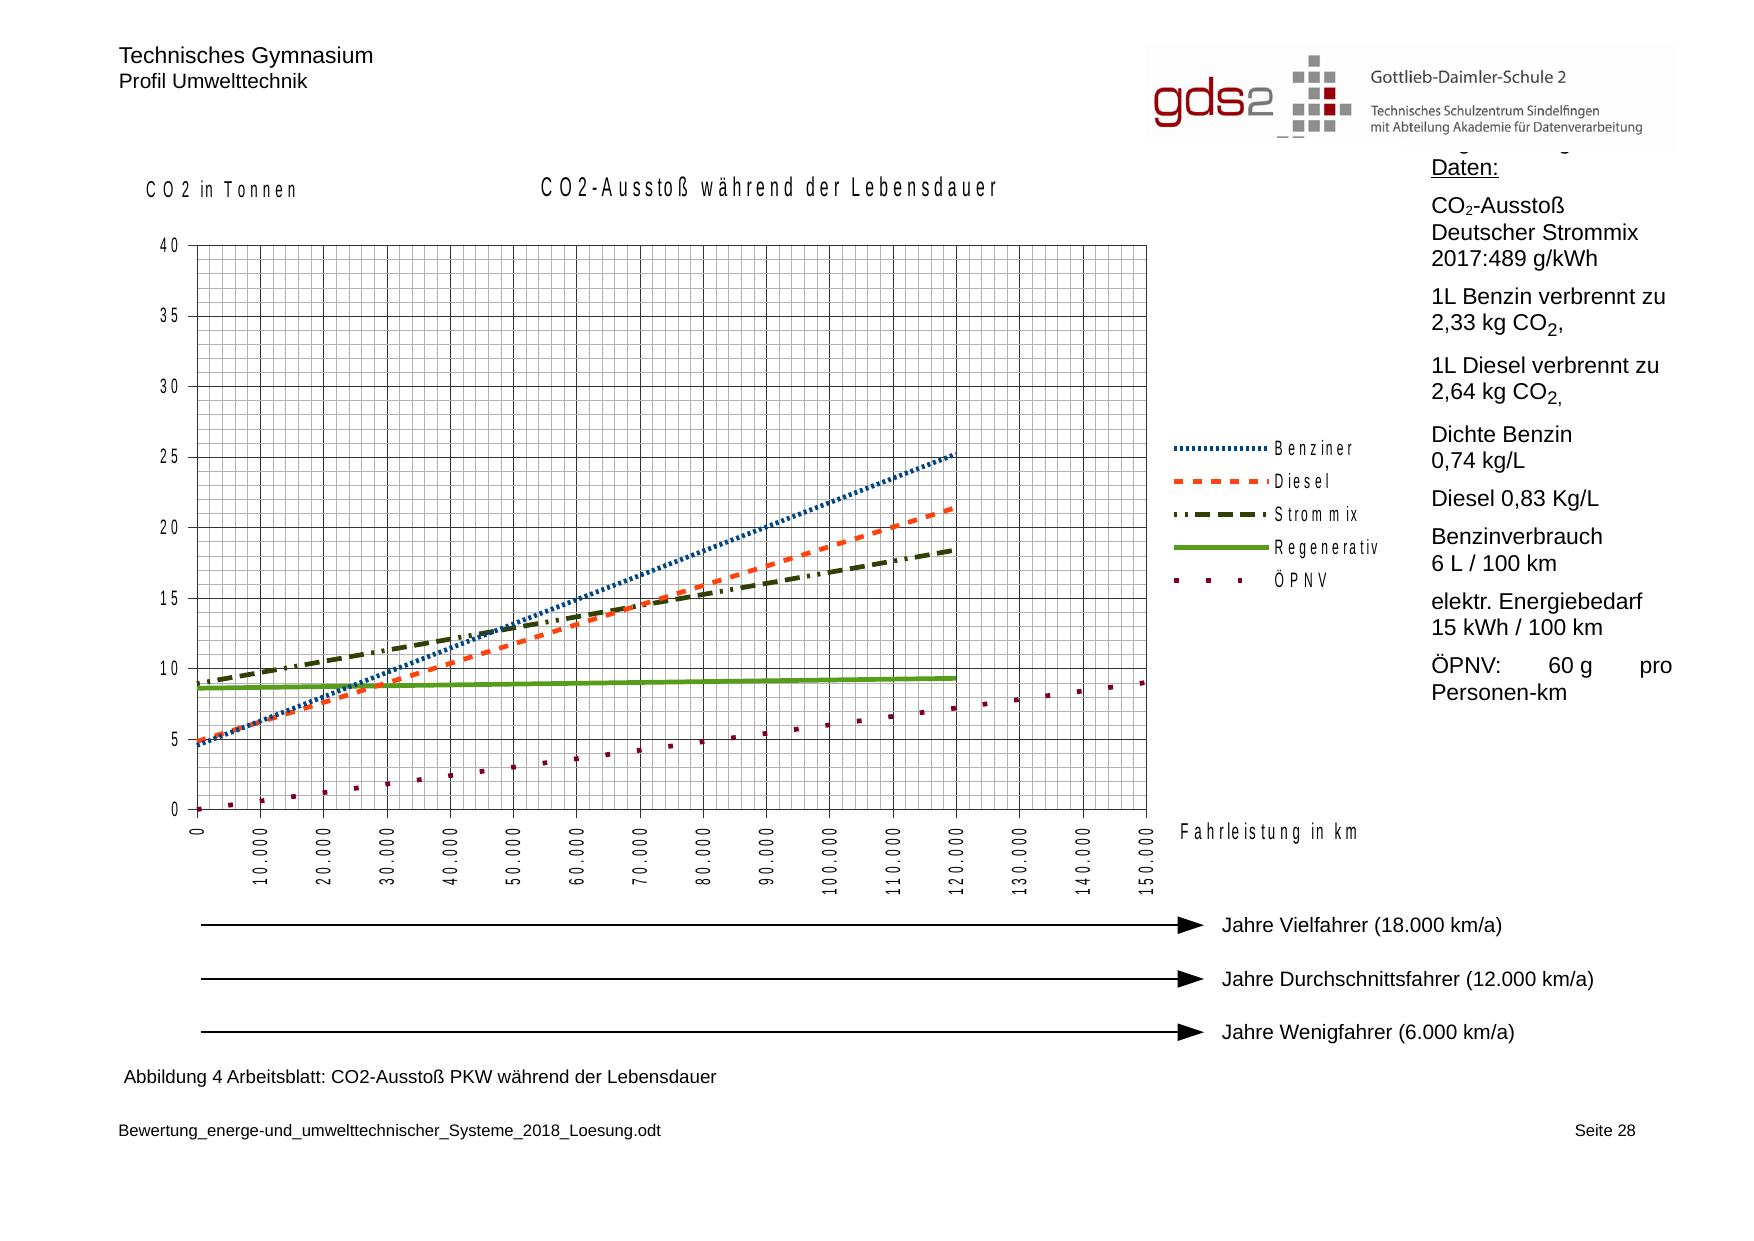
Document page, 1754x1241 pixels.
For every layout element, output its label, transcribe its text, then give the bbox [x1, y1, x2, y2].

text Zugrunde liegende Daten: [123, 892, 1407, 1066]
text elektr. Energiebedarf 15 kWh / 100 km [1408, 588, 1672, 640]
text Dichte Benzin 0,74 kg/L [1408, 421, 1672, 473]
text Zugrunde liegende Daten: [118, 128, 1146, 180]
text CO2-Ausstoß Deutscher Strommix 2017:489 g/kWh [1408, 192, 1672, 271]
text 1L Benzin verbrennt zu 2,33 kg CO2, [1408, 283, 1672, 340]
text Zugrunde liegende Daten: [1408, 152, 1672, 180]
text Benzinverbrauch 6 L / 100 km [1408, 523, 1672, 576]
text 1L Diesel verbrennt zu 2,64 kg CO2, [1408, 352, 1672, 409]
text Diesel 0,83 Kg/L [1408, 485, 1672, 511]
text ÖPNV: 60 g pro Personen-km [1408, 652, 1672, 705]
picture [1146, 45, 1676, 152]
text Abbildung 4 Arbeitsblatt: CO2-Ausstoß PKW während der Lebensdauer [123, 1066, 1407, 1087]
